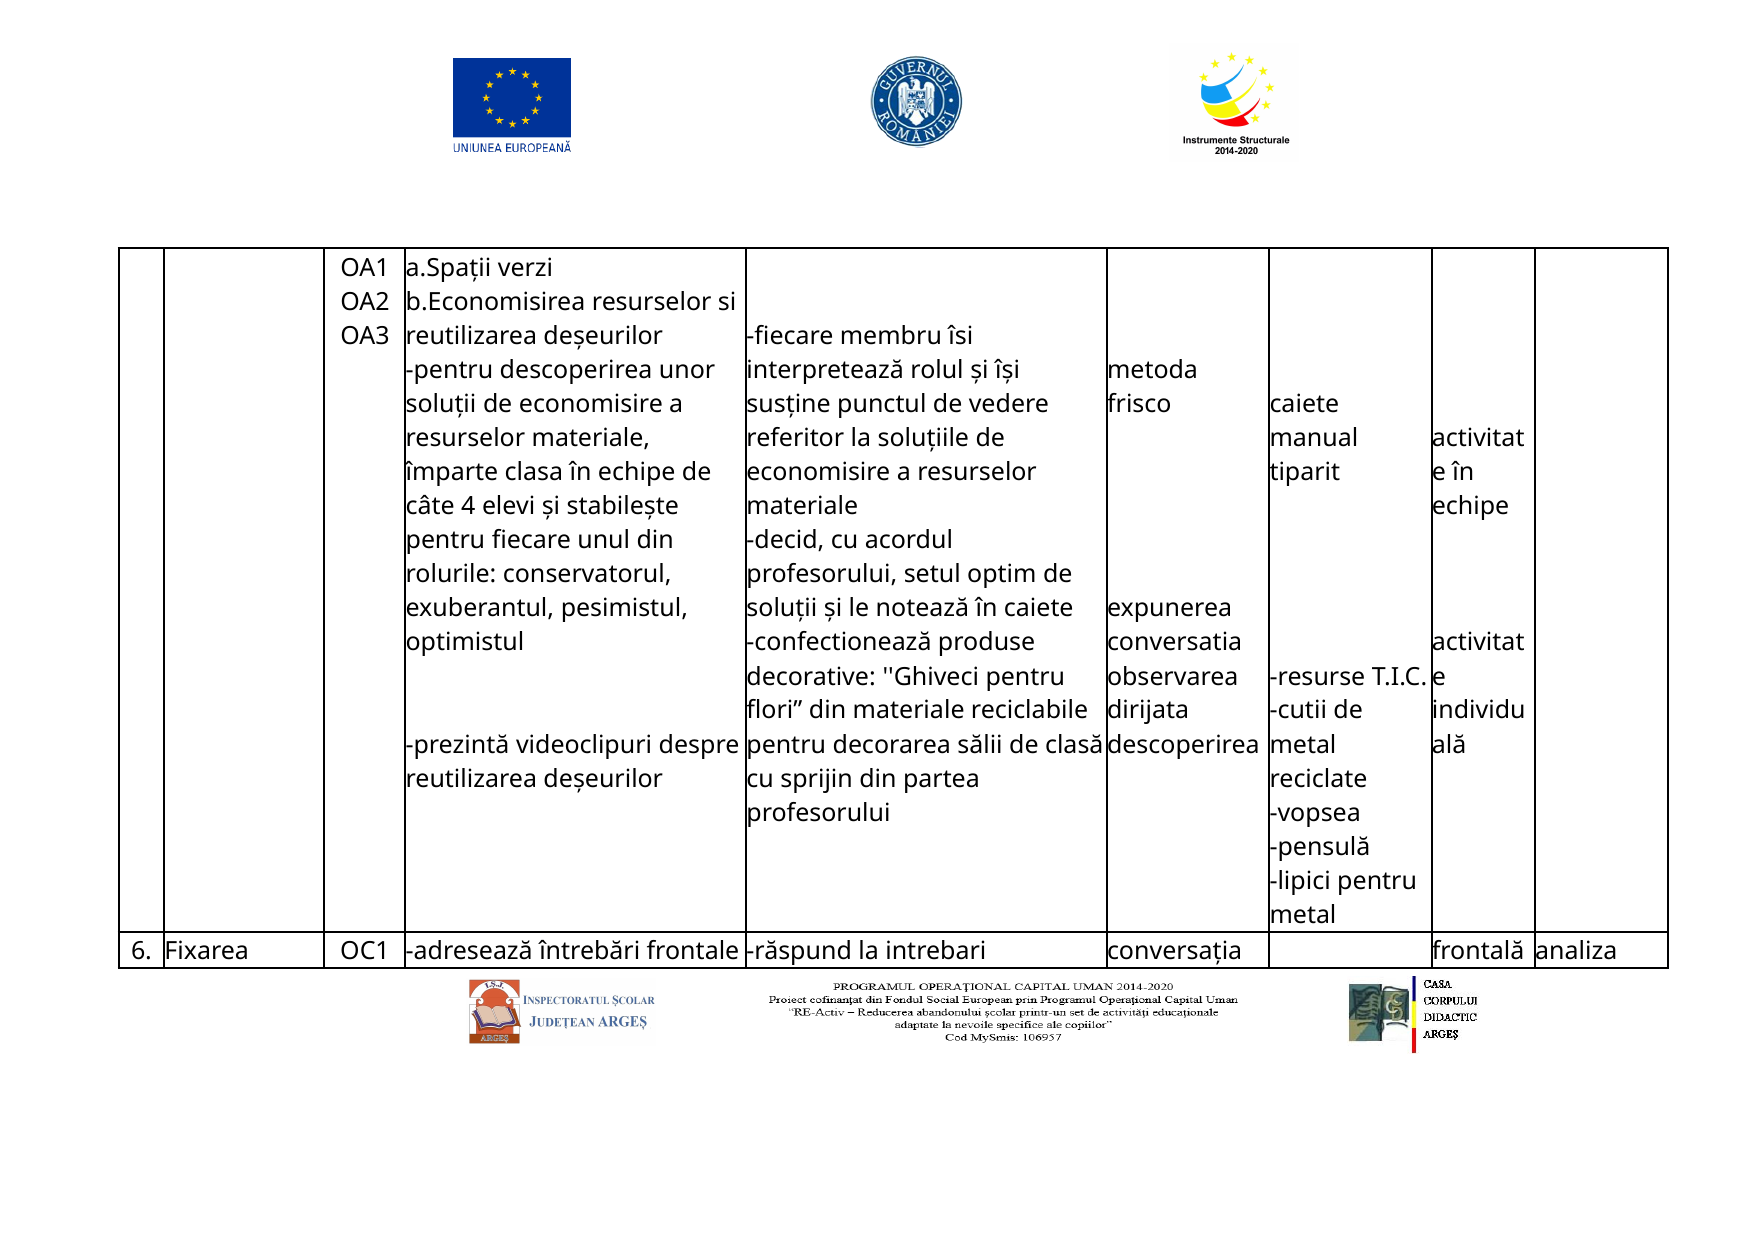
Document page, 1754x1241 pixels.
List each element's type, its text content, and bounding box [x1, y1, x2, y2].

table_cell frontală [1433, 933, 1534, 967]
table_cell [1536, 249, 1667, 931]
table_cell a.Spații verzi b.Economisirea resurselor si reutilizarea deșeurilor -pentru descoperirea unor soluții de economisire a resurselor materiale, împarte clasa în echipe de câte 4 elevi și stabilește pentru fiecare unul din rolurile: conservatorul, exuberantul, pesimistul, optimistul -prezintă videoclipuri despre reutilizarea deșeurilor [406, 249, 745, 931]
table_cell -răspund la intrebari [747, 933, 1106, 967]
table_cell caiete manual tiparit -resurse T.I.C. -cutii de metal reciclate -vopsea -pensulă -lipici pentru metal [1270, 249, 1431, 931]
table_cell [165, 249, 323, 931]
table_cell OC1 [325, 933, 404, 967]
table_cell [120, 249, 163, 931]
table_cell -adresează întrebări frontale [406, 933, 745, 967]
table_cell conversația [1108, 933, 1268, 967]
table_cell 6. [120, 933, 163, 967]
table_cell analiza [1536, 933, 1667, 967]
table_cell -fiecare membru îsi interpretează rolul și își susține punctul de vedere referitor la soluțiile de economisire a resurselor materiale -decid, cu acordul profesorului, setul optim de soluții și le notează în caiete -confectionează produse decorative: ''Ghiveci pentru flori” din materiale reciclabile pentru decorarea sălii de clasă cu sprijin din partea profesorului [747, 249, 1106, 931]
table_cell metoda frisco expunerea conversatia observarea dirijata descoperirea [1108, 249, 1268, 931]
table_cell activitate în echipe activitate individuală [1433, 249, 1534, 931]
table_cell OA1 OA2 OA3 [325, 249, 404, 931]
table_cell Fixarea [165, 933, 323, 967]
table_cell [1270, 933, 1431, 967]
